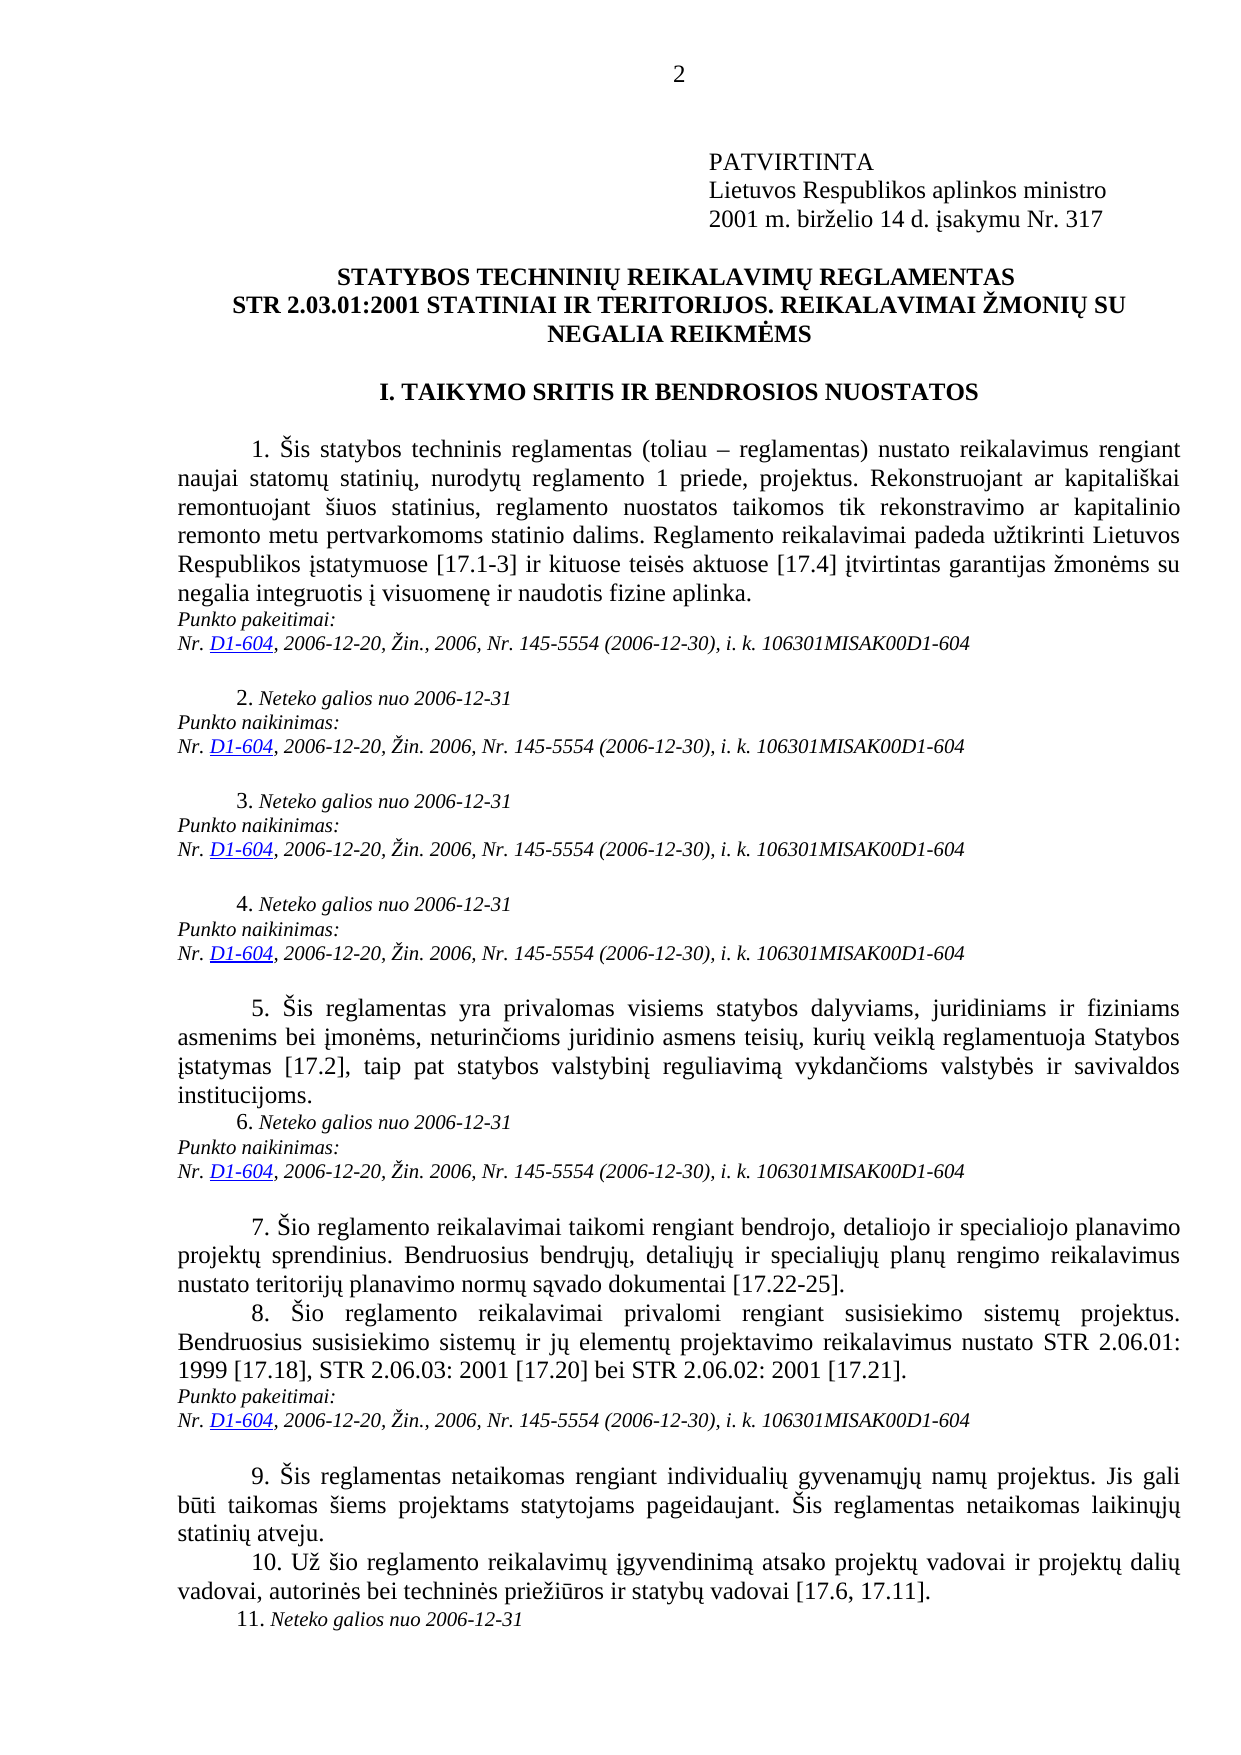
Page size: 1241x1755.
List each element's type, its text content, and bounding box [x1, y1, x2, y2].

text 6. Neteko galios nuo 2006-12-31 [177, 1108, 1181, 1135]
text 4. Neteko galios nuo 2006-12-31 [177, 890, 1181, 917]
text I. TAIKYMO SRITIS IR BENDROSIOS NUOSTATOS [177, 377, 1181, 406]
text STATYBOS TECHNINIŲ REIKALAVIMŲ REGLAMENTAS [177, 262, 1181, 291]
text Nr. D1-604, 2006-12-20, Žin. 2006, Nr. 145-5554 (2006-12-30), i. k. 106301MISAK00D1-604 [177, 1159, 1181, 1183]
text 2001 m. birželio 14 d. įsakymu Nr. 317 [177, 204, 1181, 233]
text Punkto pakeitimai: [177, 1384, 1181, 1408]
text 11. Neteko galios nuo 2006-12-31 [177, 1605, 1181, 1631]
text Nr. D1-604, 2006-12-20, Žin. 2006, Nr. 145-5554 (2006-12-30), i. k. 106301MISAK00D1-604 [177, 941, 1181, 965]
text Punkto naikinimas: [177, 710, 1181, 734]
text 7. Šio reglamento reikalavimai taikomi rengiant bendrojo, detaliojo ir specialiojo planavimo projektų sprendinius. Bendruosius bendrųjų, detaliųjų ir specialiųjų planų rengimo reikalavimus nustato teritorijų planavimo normų sąvado dokumentai [17.22-25]. [177, 1212, 1181, 1298]
text Nr. D1-604, 2006-12-20, Žin., 2006, Nr. 145-5554 (2006-12-30), i. k. 106301MISAK00D1-604 [177, 1408, 1181, 1432]
text 8. Šio reglamento reikalavimai privalomi rengiant susisiekimo sistemų projektus. Bendruosius susisiekimo sistemų ir jų elementų projektavimo reikalavimus nustato STR 2.06.01: 1999 [17.18], STR 2.06.03: 2001 [17.20] bei STR 2.06.02: 2001 [17.21]. [177, 1298, 1181, 1384]
text Nr. D1-604, 2006-12-20, Žin. 2006, Nr. 145-5554 (2006-12-30), i. k. 106301MISAK00D1-604 [177, 734, 1181, 758]
text STR 2.03.01:2001 STATINIAI IR TERITORIJOS. REIKALAVIMAI ŽMONIŲ SU NEGALIA REIKMĖMS [177, 291, 1181, 348]
text Nr. D1-604, 2006-12-20, Žin. 2006, Nr. 145-5554 (2006-12-30), i. k. 106301MISAK00D1-604 [177, 837, 1181, 861]
text Nr. D1-604, 2006-12-20, Žin., 2006, Nr. 145-5554 (2006-12-30), i. k. 106301MISAK00D1-604 [177, 631, 1181, 655]
text 2. Neteko galios nuo 2006-12-31 [177, 684, 1181, 710]
text PATVIRTINTA [177, 147, 1181, 176]
text 10. Už šio reglamento reikalavimų įgyvendinimą atsako projektų vadovai ir projektų dalių vadovai, autorinės bei techninės priežiūros ir statybų vadovai [17.6, 17.11]. [177, 1547, 1181, 1605]
text Punkto naikinimas: [177, 1135, 1181, 1159]
text 3. Neteko galios nuo 2006-12-31 [177, 787, 1181, 813]
text Punkto naikinimas: [177, 917, 1181, 941]
text Lietuvos Respublikos aplinkos ministro [177, 176, 1181, 204]
text 1. Šis statybos techninis reglamentas (toliau – reglamentas) nustato reikalavimus rengiant naujai statomų statinių, nurodytų reglamento 1 priede, projektus. Rekonstruojant ar kapitališkai remontuojant šiuos statinius, reglamento nuostatos taikomos tik rekonstravimo ar kapitalinio remonto metu pertvarkomoms statinio dalims. Reglamento reikalavimai padeda užtikrinti Lietuvos Respublikos įstatymuose [17.1-3] ir kituose teisės aktuose [17.4] įtvirtintas garantijas žmonėms su negalia integruotis į visuomenę ir naudotis fizine aplinka. [177, 434, 1181, 607]
text Punkto naikinimas: [177, 813, 1181, 837]
text Punkto pakeitimai: [177, 607, 1181, 631]
text 5. Šis reglamentas yra privalomas visiems statybos dalyviams, juridiniams ir fiziniams asmenims bei įmonėms, neturinčioms juridinio asmens teisių, kurių veiklą reglamentuoja Statybos įstatymas [17.2], taip pat statybos valstybinį reguliavimą vykdančioms valstybės ir savivaldos institucijoms. [177, 993, 1181, 1108]
text 9. Šis reglamentas netaikomas rengiant individualių gyvenamųjų namų projektus. Jis gali būti taikomas šiems projektams statytojams pageidaujant. Šis reglamentas netaikomas laikinųjų statinių atveju. [177, 1461, 1181, 1547]
